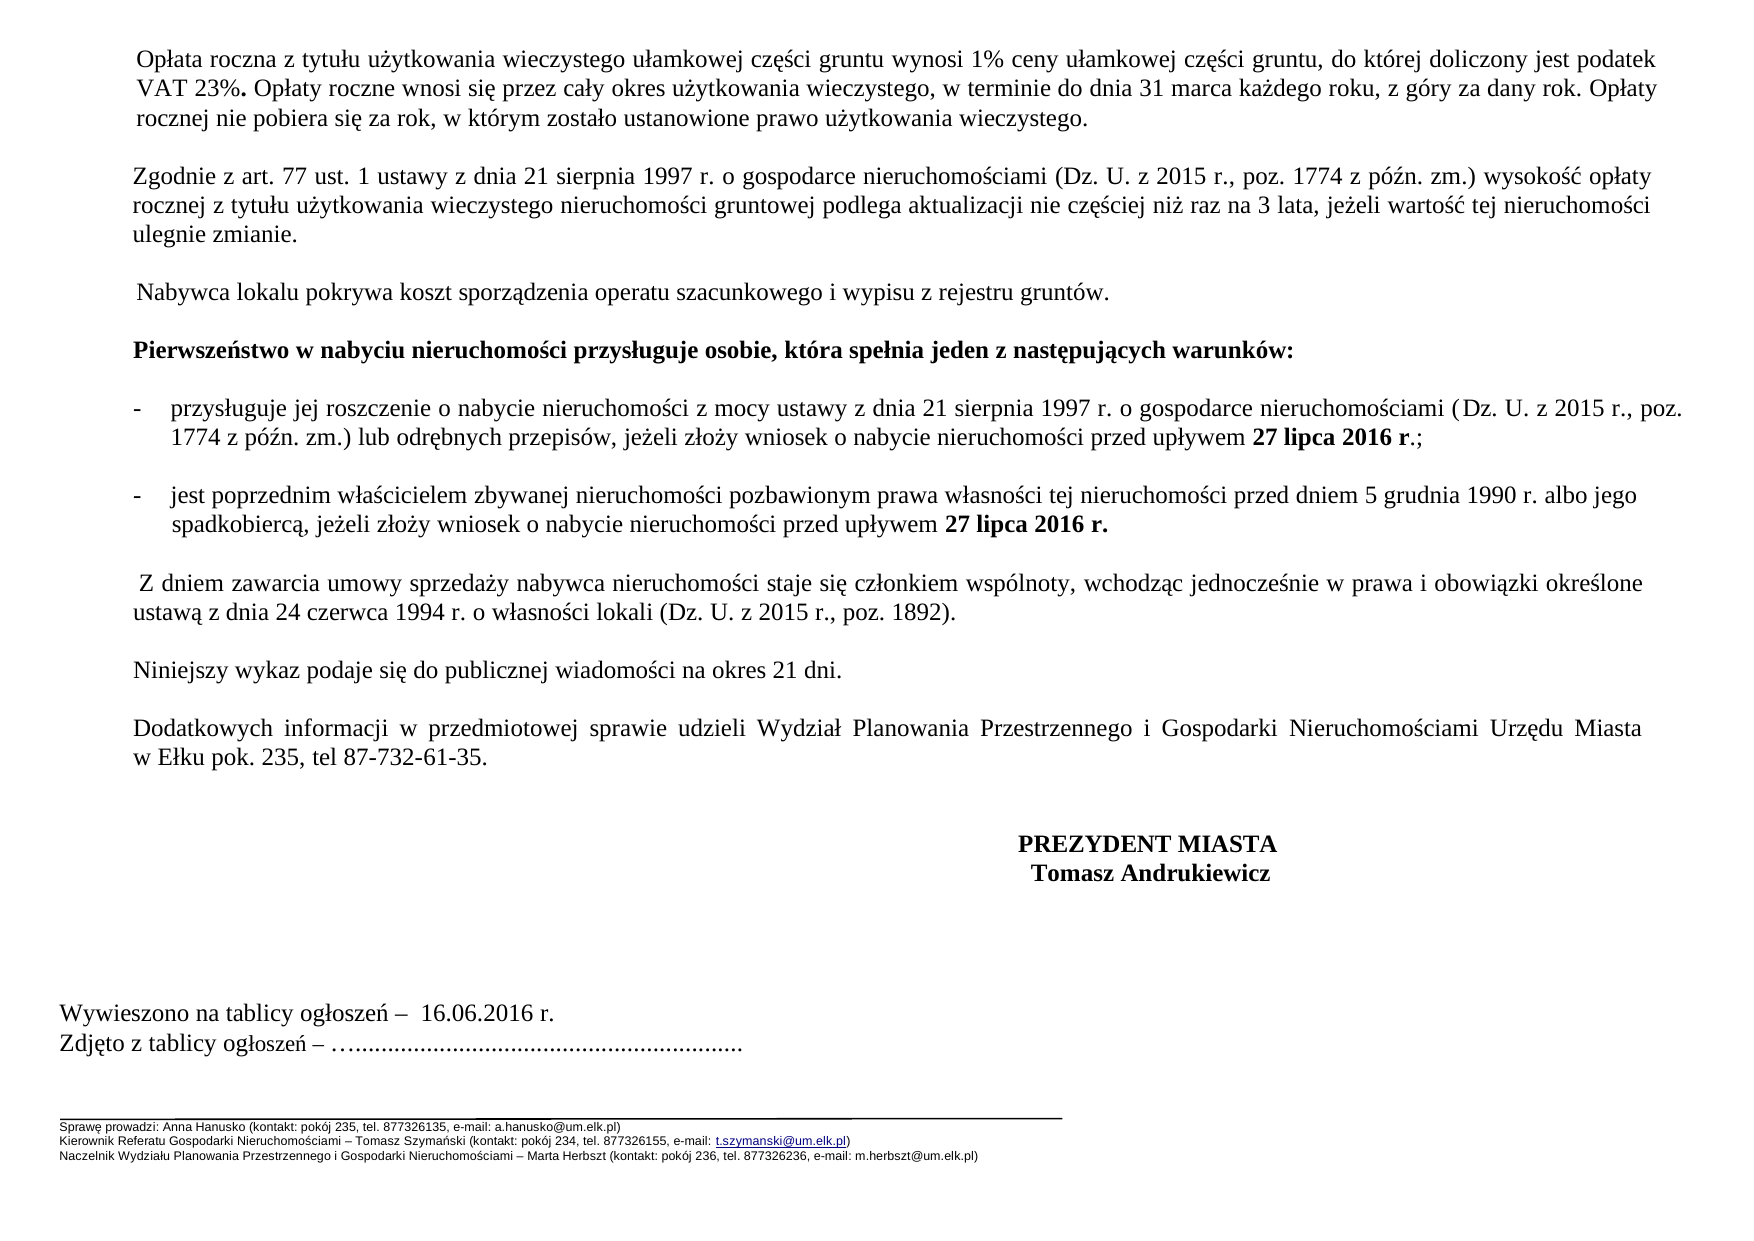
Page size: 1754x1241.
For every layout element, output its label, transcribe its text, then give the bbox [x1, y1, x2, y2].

text Naczelnik Wydziału Planowania Przestrzennego i Gospodarki Nieruchomościami – Marta Herbszt (kontakt: pokój 236, tel. 877326236, e-mail: m.herbszt@um.elk.pl) [59, 1148, 1683, 1162]
text Pierwszeństwo w nabyciu nieruchomości przysługuje osobie, która spełnia jeden z następujących warunków: [133, 335, 1683, 364]
text Z dniem zawarcia umowy sprzedaży nabywca nieruchomości staje się członkiem wspólnoty, wchodząc jednocześnie w prawa i obowiązki określone ustawą z dnia 24 czerwca 1994 r. o własności lokali (Dz. U. z 2015 r., poz. 1892). [59, 567, 1652, 626]
list jest poprzednim właścicielem zbywanej nieruchomości pozbawionym prawa własności tej nieruchomości przed dniem 5 grudnia 1990 r. albo jego [133, 480, 1683, 509]
text Kierownik Referatu Gospodarki Nieruchomościami – Tomasz Szymański (kontakt: pokój 234, tel. 877326155, e-mail: t.szymanski@um.elk.pl) [59, 1133, 1683, 1148]
text Dodatkowych informacji w przedmiotowej sprawie udzieli Wydział Planowania Przestrzennego i Gospodarki Nieruchomościami Urzędu Miasta w Ełku pok. 235, tel 87-732-61-35. [59, 713, 1654, 771]
text Niniejszy wykaz podaje się do publicznej wiadomości na okres 21 dni. [59, 654, 1683, 684]
text PREZYDENT MIASTA [575, 829, 1683, 858]
text Wywieszono na tablicy ogłoszeń – 16.06.2016 r. [59, 998, 1683, 1027]
text Nabywca lokalu pokrywa koszt sporządzenia operatu szacunkowego i wypisu z rejestru gruntów. [59, 277, 1683, 306]
text Zgodnie z art. 77 ust. 1 ustawy z dnia 21 sierpnia 1997 r. o gospodarce nieruchomościami (Dz. U. z 2015 r., poz. 1774 z późn. zm.) wysokość opłaty rocznej z tytułu użytkowania wieczystego nieruchomości gruntowej podlega aktualizacji nie częściej niż raz na 3 lata, jeżeli wartość tej nieruchomości ulegnie zmianie. [132, 161, 1653, 248]
list przysługuje jej roszczenie o nabycie nieruchomości z mocy ustawy z dnia 21 sierpnia 1997 r. o gospodarce nieruchomościami (Dz. U. z 2015 r., poz. 1774 z późn. zm.) lub odrębnych przepisów, jeżeli złoży wniosek o nabycie nieruchomości przed upływem 27 lipca 2016 r.; [133, 393, 1683, 451]
text Zdjęto z tablicy ogłoszeń – …............................................................ [59, 1027, 1654, 1056]
text Opłata roczna z tytułu użytkowania wieczystego ułamkowej części gruntu wynosi 1% ceny ułamkowej części gruntu, do której doliczony jest podatek VAT 23%. Opłaty roczne wnosi się przez cały okres użytkowania wieczystego, w terminie do dnia 31 marca każdego roku, z góry za dany rok. Opłaty rocznej nie pobiera się za rok, w którym zostało ustanowione prawo użytkowania wieczystego. [136, 44, 1658, 131]
text Tomasz Andrukiewicz [575, 858, 1683, 887]
text Sprawę prowadzi: Anna Hanusko (kontakt: pokój 235, tel. 877326135, e-mail: a.hanusko@um.elk.pl) [59, 1119, 1683, 1133]
text spadkobiercą, jeżeli złoży wniosek o nabycie nieruchomości przed upływem 27 lipca 2016 r. [133, 509, 1683, 538]
